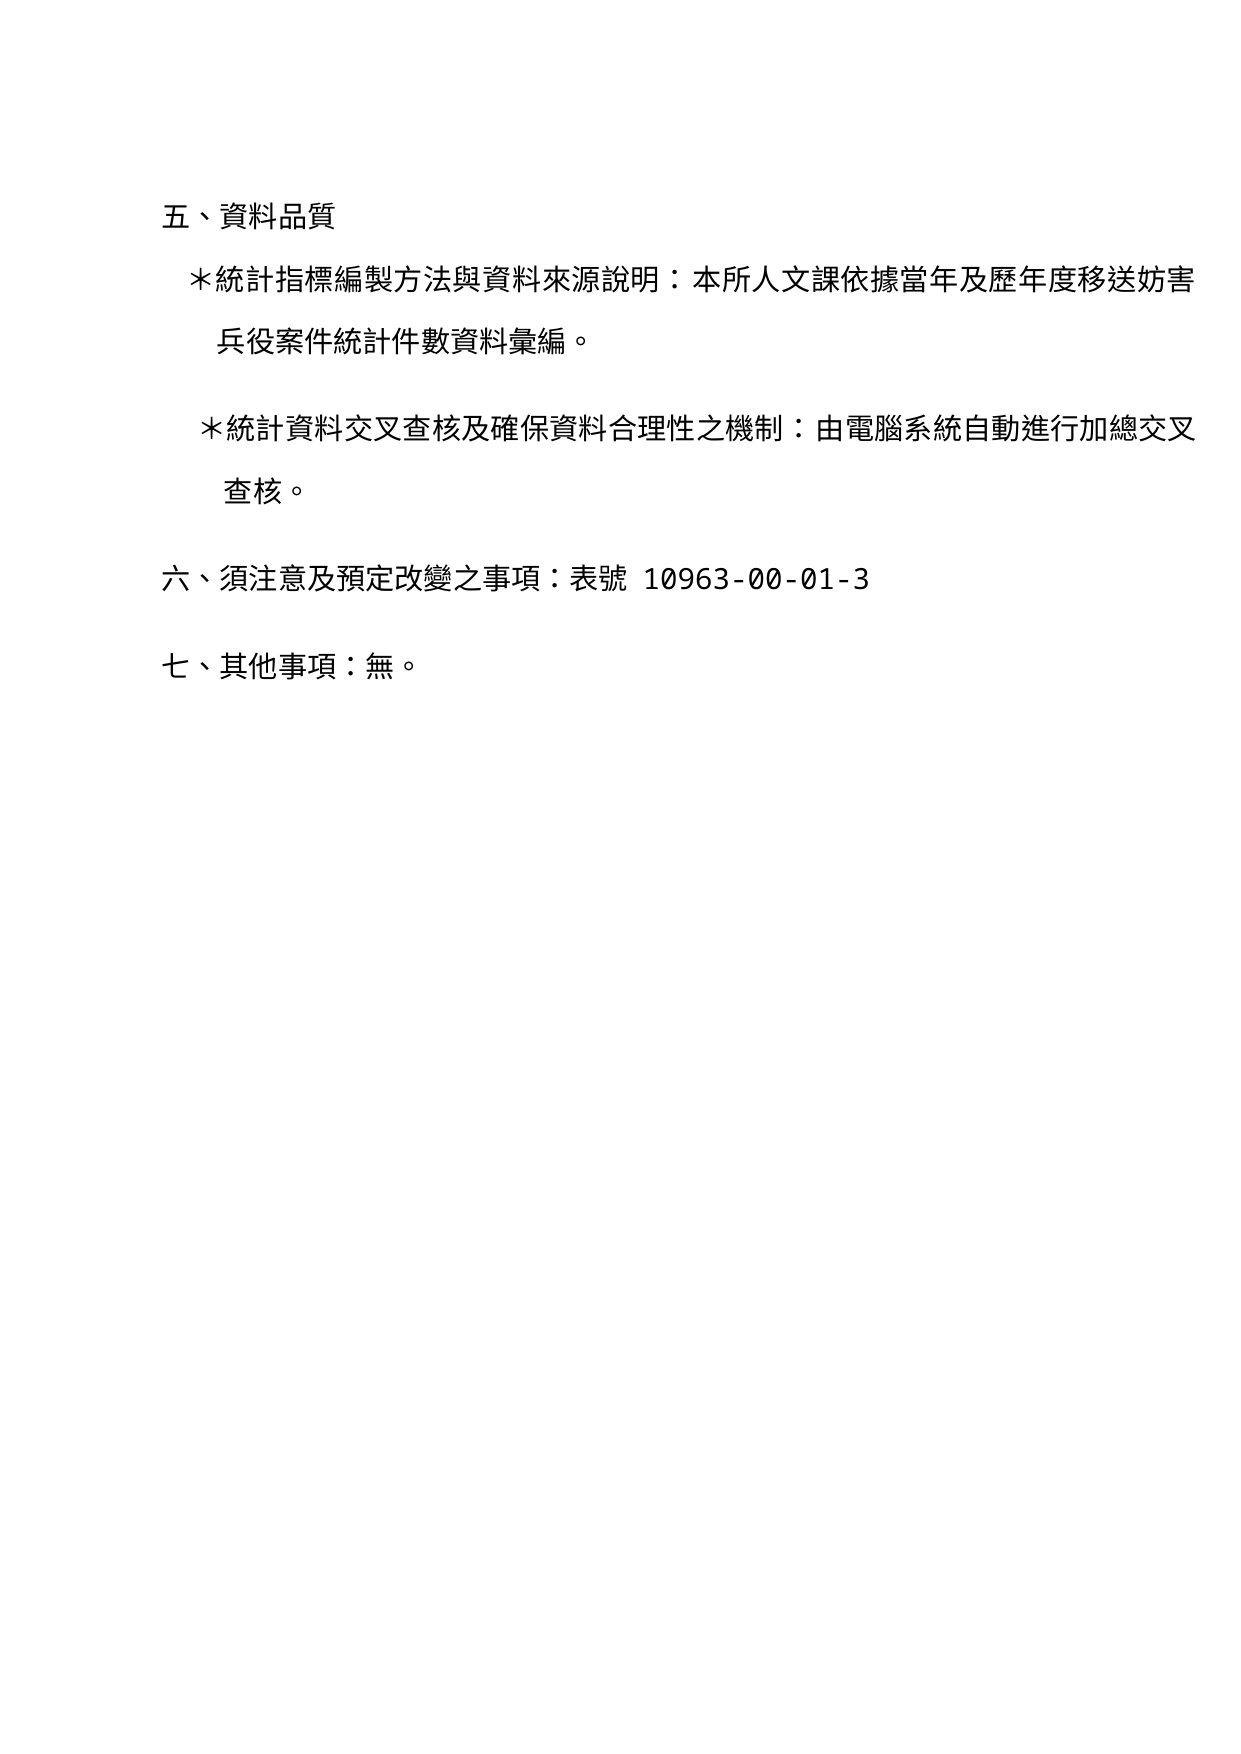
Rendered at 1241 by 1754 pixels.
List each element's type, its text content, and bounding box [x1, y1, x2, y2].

table_header 五、資料品質 ＊統計指標編製方法與資料來源說明：本所人文課依據當年及歷年度移送妨害兵役案件統計件數資料彙編。 ＊統計資料交叉查核及確保資料合理性之機制：由電腦系統自動進行加總交叉查核。 六、須注意及預定改變之事項：表號 10963-00-01-3 七、其他事項：無。 [150, 148, 1209, 686]
